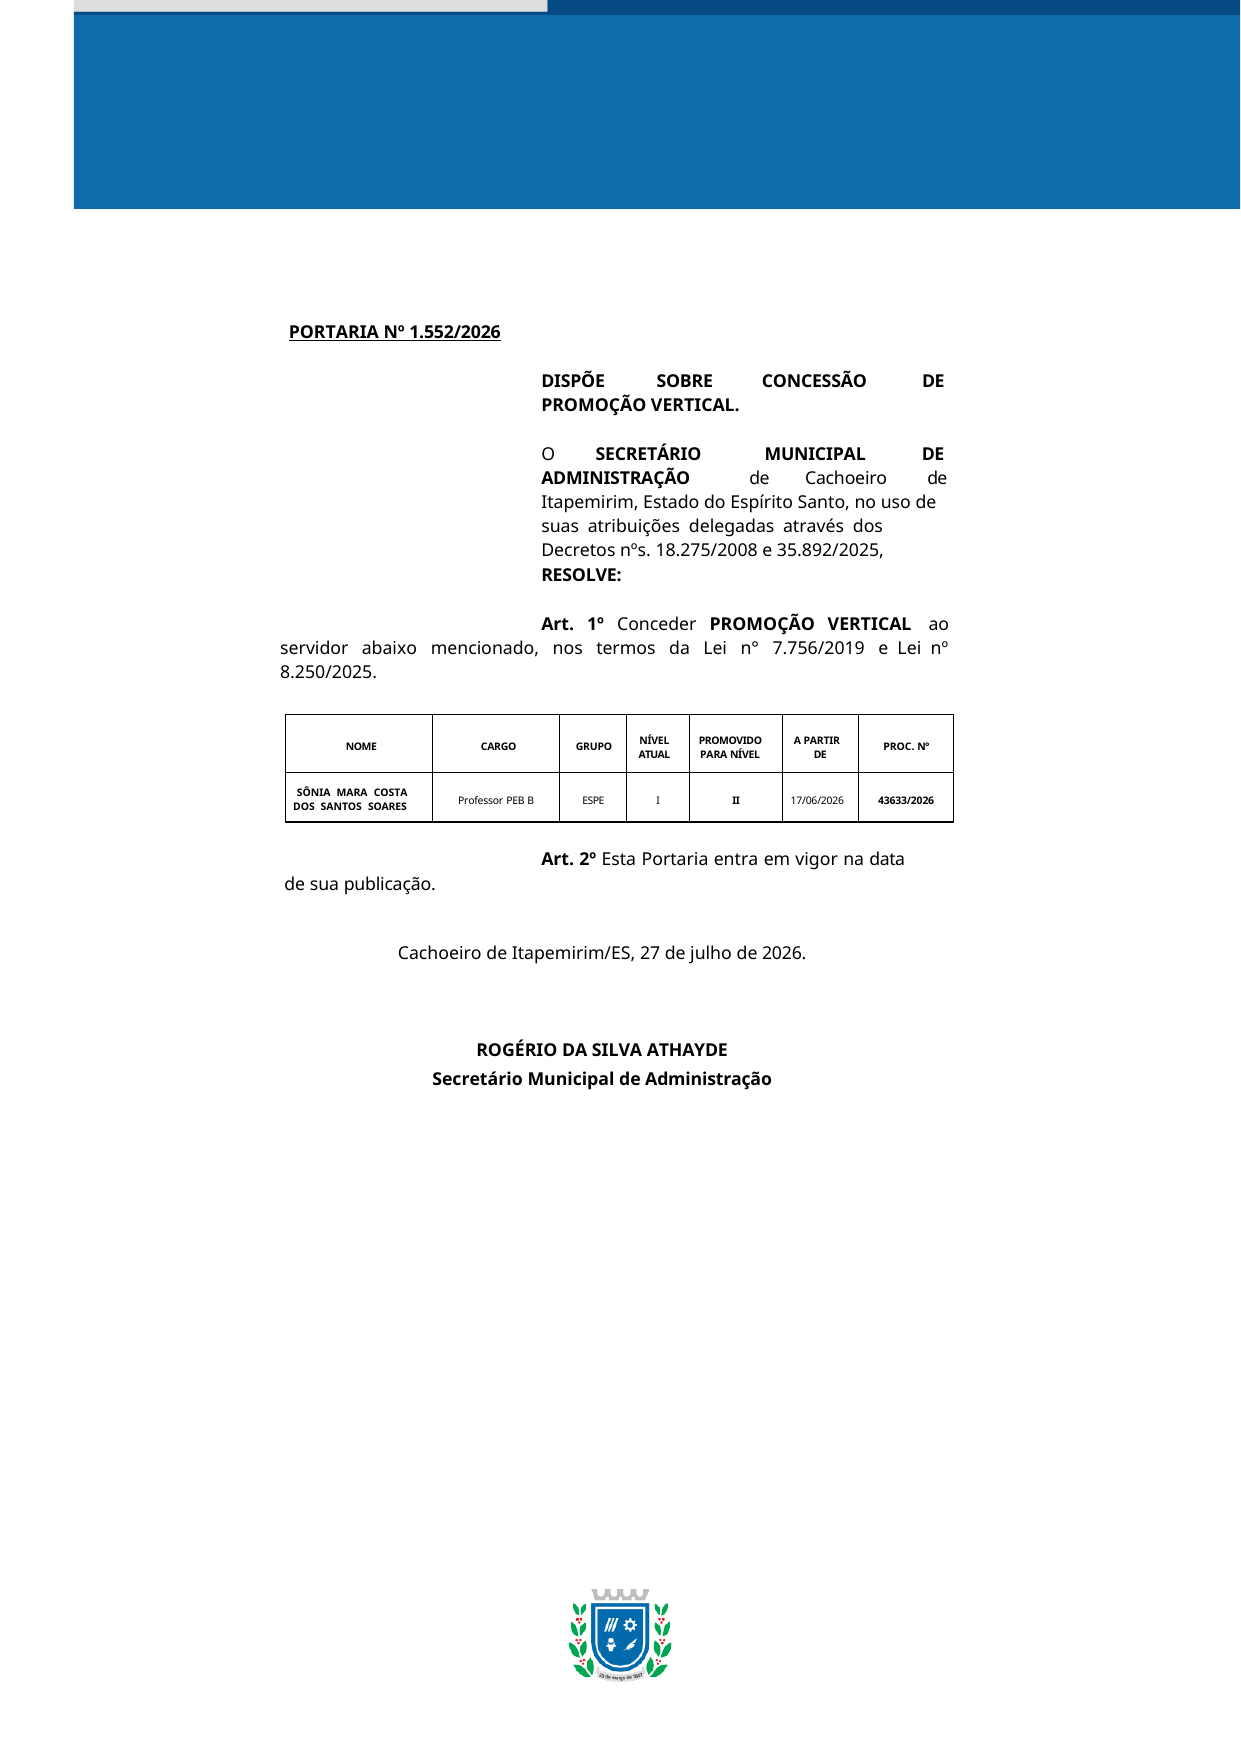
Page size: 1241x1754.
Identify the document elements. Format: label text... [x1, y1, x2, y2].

table_header NOME [286, 715, 432, 772]
table_cell I [627, 773, 689, 821]
table_header CARGO [433, 715, 559, 772]
text DISPÕE SOBRE CONCESSÃO DE PROMOÇÃO VERTICAL. [541, 368, 949, 416]
text ROGÉRIO DA SILVA ATHAYDE [59, 1037, 1145, 1062]
table_cell II [690, 773, 782, 821]
table_header NÍVEL ATUAL [627, 715, 689, 772]
table_cell 17/06/2026 [783, 773, 858, 821]
picture [73, 0, 1241, 209]
text ADMINISTRAÇÃO de Cachoeiro de Itapemirim, Estado do Espírito Santo, no uso de suas atribuições delegadas através dos Decretos nºs. 18.275/2008 e 35.892/2025, RESOLVE: [541, 465, 949, 586]
table_header PROC. N° [859, 715, 953, 772]
table_cell 43633/2026 [859, 773, 953, 821]
table_cell ESPE [560, 773, 626, 821]
text Secretário Municipal de Administração [59, 1066, 1145, 1090]
table_header A PARTIR DE [783, 715, 858, 772]
text Cachoeiro de Itapemirim/ES, 27 de julho de 2026. [59, 940, 1145, 964]
table_cell Professor PEB B [433, 773, 559, 821]
text Art. 2º Esta Portaria entra em vigor na data [541, 847, 1240, 871]
picture [1094, 1631, 1125, 1651]
text de sua publicação. [284, 871, 1240, 895]
text Art. 1º Conceder PROMOÇÃO VERTICAL ao servidor abaixo mencionado, nos termos da Lei n° 7.756/2019 e Lei nº 8.250/2025. [280, 611, 949, 684]
table_header PROMOVIDO PARA NÍVEL [690, 715, 782, 772]
picture [116, 1631, 404, 1651]
table_header GRUPO [560, 715, 626, 772]
table_cell SÔNIA MARA COSTA DOS SANTOS SOARES [286, 773, 432, 821]
text O SECRETÁRIO MUNICIPAL DE [541, 441, 1240, 465]
text PORTARIA Nº 1.552/2026 [288, 319, 1240, 343]
picture [568, 1589, 672, 1682]
